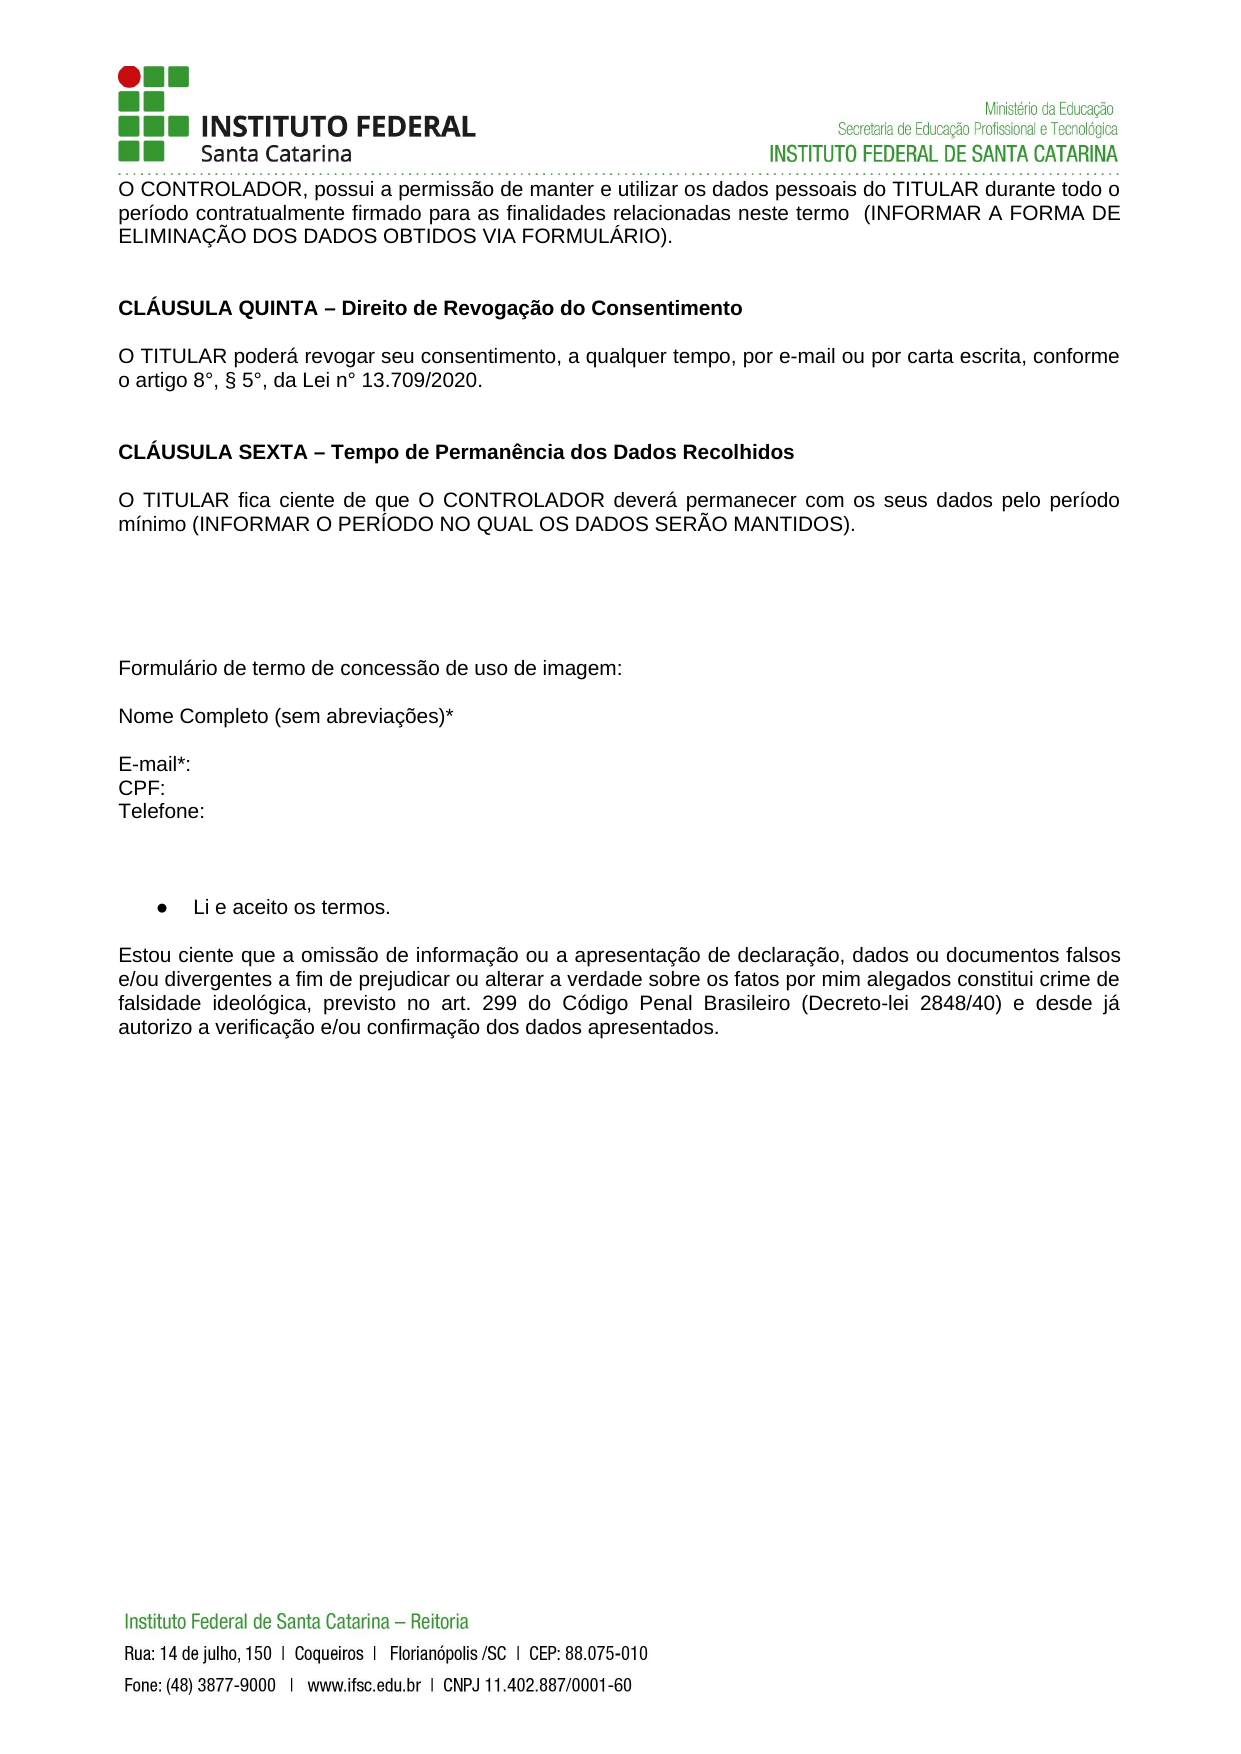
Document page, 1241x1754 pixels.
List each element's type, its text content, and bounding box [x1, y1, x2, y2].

text O TITULAR fica ciente de que O CONTROLADOR deverá permanecer com os seus dados pelo período mínimo (INFORMAR O PERÍODO NO QUAL OS DADOS SERÃO MANTIDOS). [118, 488, 1122, 536]
text E-mail*: [118, 751, 1122, 775]
text O CONTROLADOR, possui a permissão de manter e utilizar os dados pessoais do TITULAR durante todo o período contratualmente firmado para as finalidades relacionadas neste termo (INFORMAR A FORMA DE ELIMINAÇÃO DOS DADOS OBTIDOS VIA FORMULÁRIO). [118, 176, 1122, 248]
text O TITULAR poderá revogar seu consentimento, a qualquer tempo, por e-mail ou por carta escrita, conforme o artigo 8°, § 5°, da Lei n° 13.709/2020. [118, 344, 1122, 392]
text CLÁUSULA SEXTA – Tempo de Permanência dos Dados Recolhidos [118, 440, 1122, 464]
text CPF: [118, 775, 1122, 799]
text Nome Completo (sem abreviações)* [118, 703, 1122, 727]
text Telefone: [118, 799, 1122, 823]
text Estou ciente que a omissão de informação ou a apresentação de declaração, dados ou documentos falsos e/ou divergentes a fim de prejudicar ou alterar a verdade sobre os fatos por mim alegados constitui crime de falsidade ideológica, previsto no art. 299 do Código Penal Brasileiro (Decreto-lei 2848/40) e desde já autorizo a verificação e/ou confirmação dos dados apresentados. [118, 943, 1122, 1039]
list Li e aceito os termos. [156, 895, 1122, 919]
text CLÁUSULA QUINTA – Direito de Revogação do Consentimento [118, 296, 1122, 320]
picture [118, 66, 1123, 175]
picture [124, 1610, 900, 1698]
text Formulário de termo de concessão de uso de imagem: [118, 656, 1122, 679]
